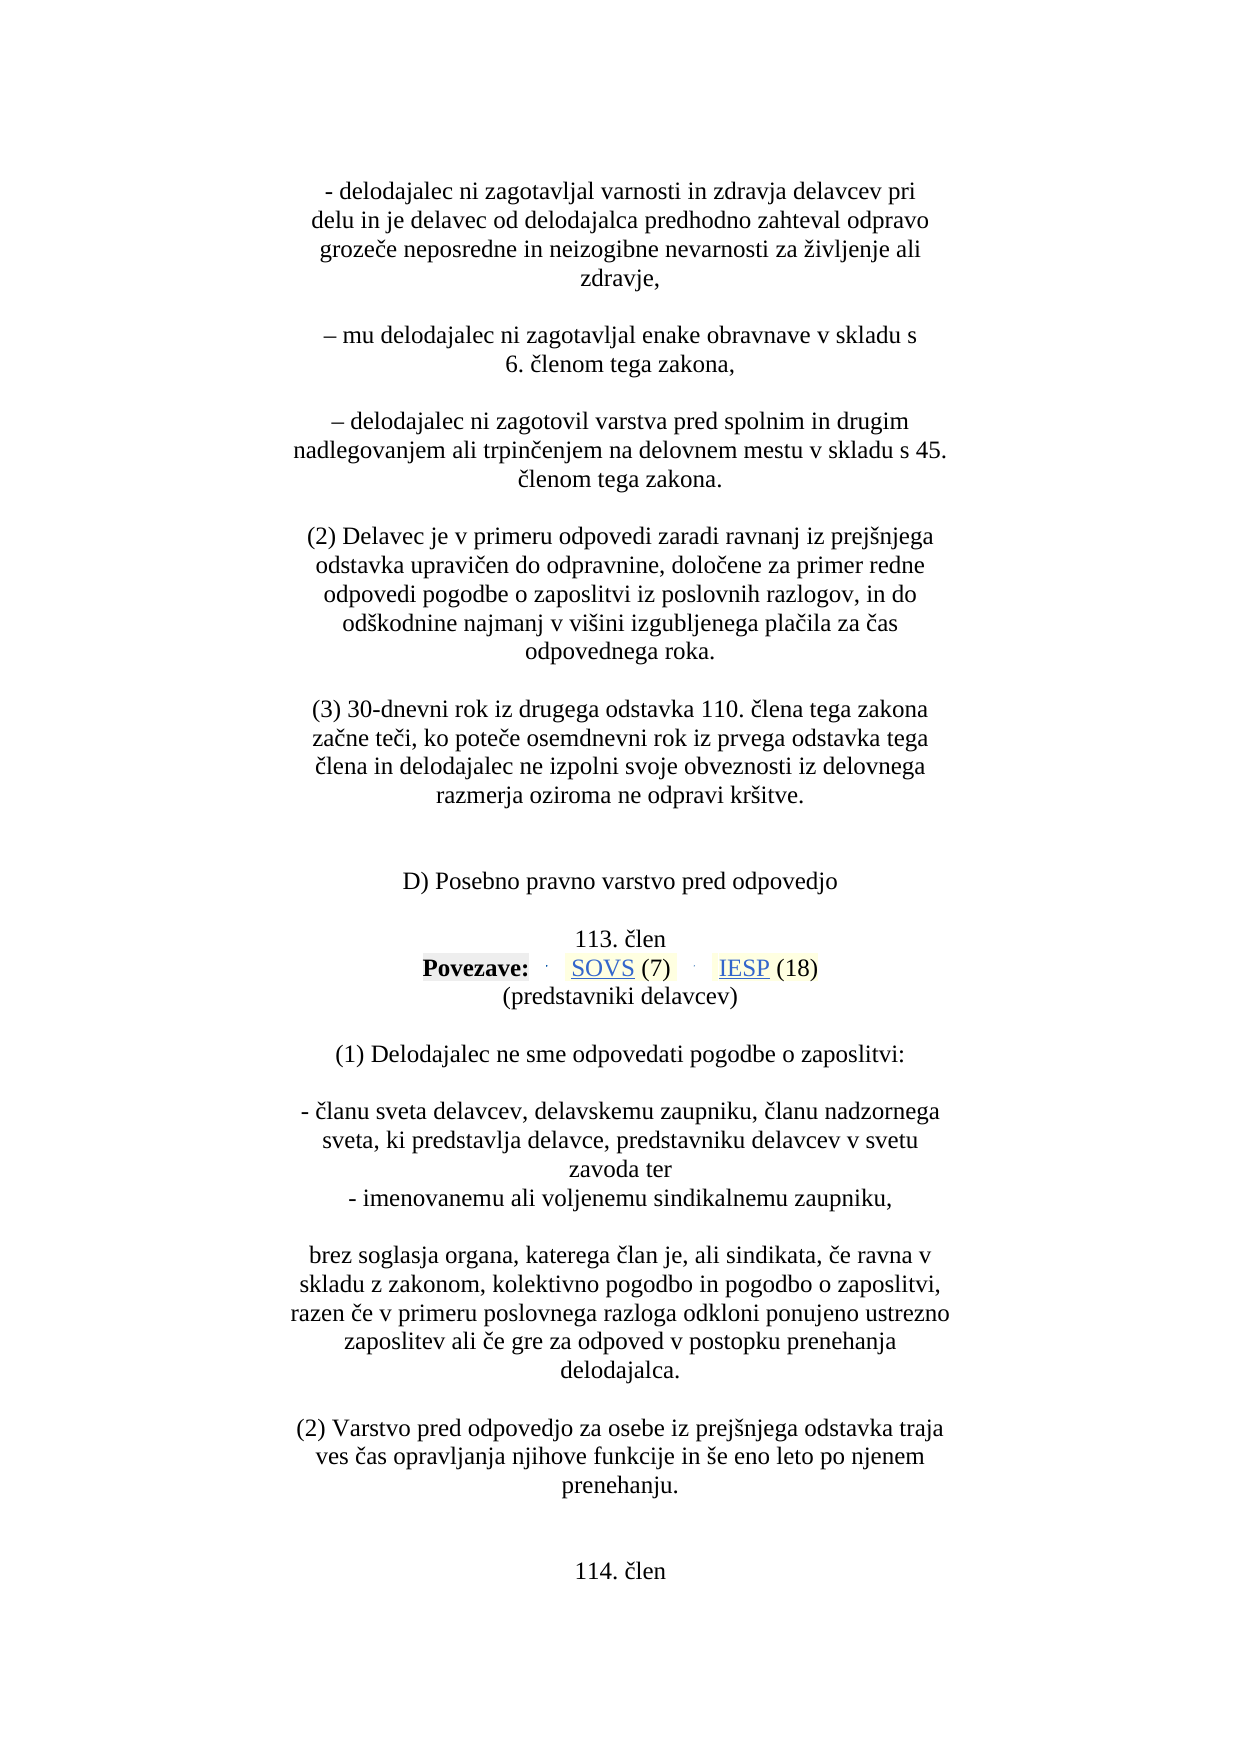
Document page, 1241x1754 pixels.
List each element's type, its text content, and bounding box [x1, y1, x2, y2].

table_header - imenovanemu ali voljenemu sindikalnemu zaupniku, brez soglasja organa, katerega član je, ali sindikata, če ravna v skladu z zakonom, kolektivno pogodbo in pogodbo o zaposlitvi, razen če v primeru poslovnega razloga odkloni ponujeno ustrezno zaposlitev ali če gre za odpoved v postopku prenehanja delodajalca. (2) Varstvo pred odpovedjo za osebe iz prejšnjega odstavka traja ves čas opravljanja njihove funkcije in še eno leto po njenem prenehanju. 114. člen [138, 1183, 1102, 1585]
table_header - delodajalec ni zagotavljal varnosti in zdravja delavcev pri delu in je delavec od delodajalca predhodno zahteval odpravo grozeče neposredne in neizogibne nevarnosti za življenje ali zdravje, – mu delodajalec ni zagotavljal enake obravnave v skladu s 6. členom tega zakona, – delodajalec ni zagotovil varstva pred spolnim in drugim nadlegovanjem ali trpinčenjem na delovnem mestu v skladu s 45. členom tega zakona. (2) Delavec je v primeru odpovedi zaradi ravnanj iz prejšnjega odstavka upravičen do odpravnine, določene za primer redne odpovedi pogodbe o zaposlitvi iz poslovnih razlogov, in do odškodnine najmanj v višini izgubljenega plačila za čas odpovednega roka. (3) 30-dnevni rok iz drugega odstavka 110. člena tega zakona začne teči, ko poteče osemdnevni rok iz prvega odstavka tega člena in delodajalec ne izpolni svoje obveznosti iz delovnega razmerja oziroma ne odpravi kršitve. D) Posebno pravno varstvo pred odpovedjo 113. člen Povezave: SOVS (7) IESP (18) (predstavniki delavcev) (1) Delodajalec ne sme odpovedati pogodbe o zaposlitvi: - članu sveta delavcev, delavskemu zaupniku, članu nadzornega sveta, ki predstavlja delavce, predstavniku delavcev v svetu zavoda ter [138, 148, 1102, 1183]
